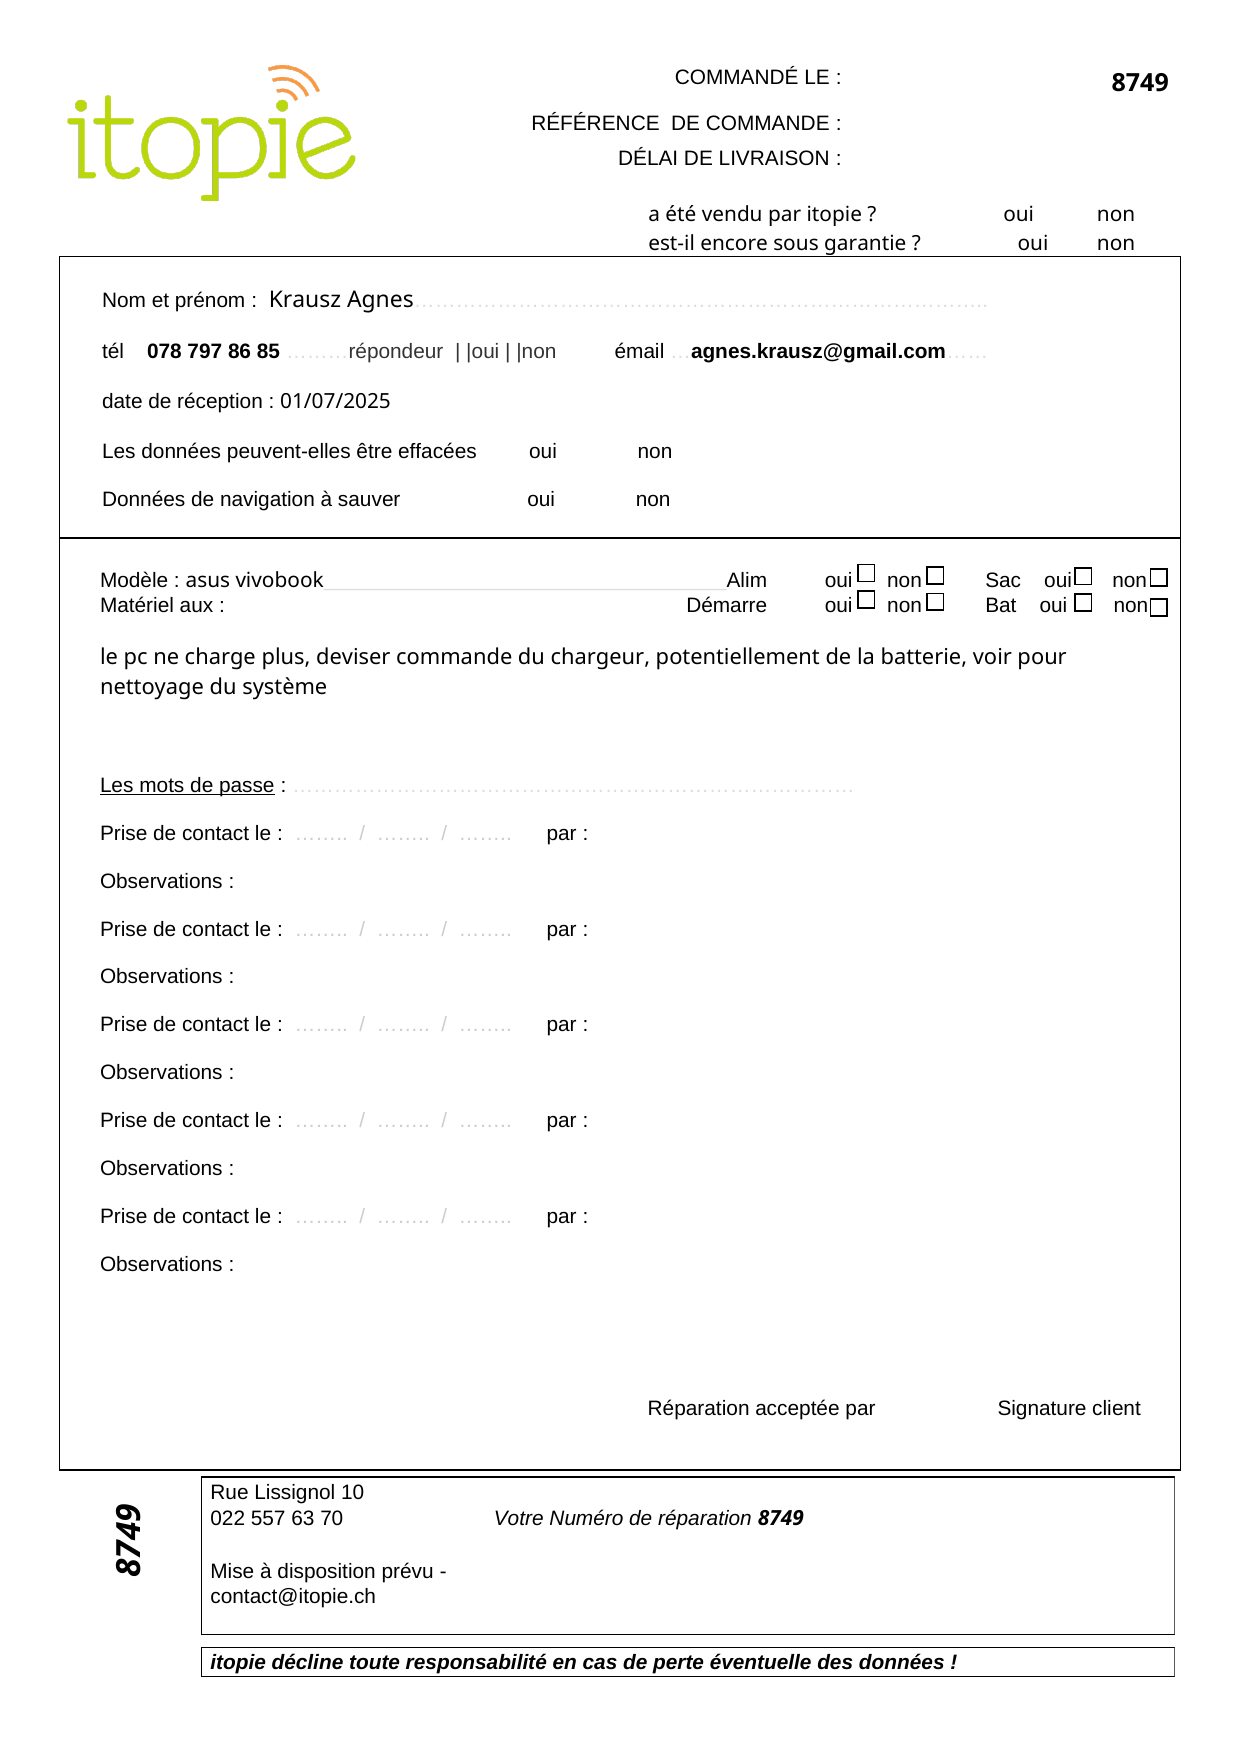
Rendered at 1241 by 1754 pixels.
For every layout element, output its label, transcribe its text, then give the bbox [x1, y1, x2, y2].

text date de réception : 01/07/2025 [60, 383, 1180, 415]
text Observations : [60, 865, 1180, 892]
text Les données peuvent-elles être effacées oui non [60, 436, 1180, 463]
text Les mots de passe : ……………………………………………………………………… [60, 769, 1180, 797]
picture [67, 65, 356, 201]
text Prise de contact le : …….. / …….. / …….. par : [60, 1105, 1180, 1132]
text Matériel aux : Démarre oui non Bat oui non [60, 590, 1180, 617]
text Observations : [60, 1057, 1180, 1084]
text Données de navigation à sauver oui non [60, 484, 1180, 511]
text est-il encore sous garantie ? oui non [59, 228, 1181, 256]
text Modèle : asus vivobook Alim oui non Sac oui non [948, 562, 1180, 590]
text Modèle : asus vivobook Alim oui non Sac oui non [879, 562, 925, 590]
table_header COMMANDÉ LE : [490, 59, 847, 104]
table_cell DÉLAI DE LIVRAISON : [490, 140, 847, 175]
table_cell [847, 105, 1180, 140]
table_cell [847, 140, 1180, 175]
text Observations : [60, 961, 1180, 988]
text le pc ne charge plus, deviser commande du chargeur, potentiellement de la batterie, voir pour nettoyage du système [60, 638, 1180, 701]
text Prise de contact le : …….. / …….. / …….. par : [60, 913, 1180, 940]
table_header 8749 [847, 59, 1180, 104]
table_header Rue Lissignol 10 022 557 63 70 Votre Numéro de réparation 8749 Mise à disposition prévu - contact@itopie.ch [195, 1471, 1180, 1641]
text tél 078 797 86 85 ………répondeur | |oui | |non émail …agnes.krausz@gmail.com…… [60, 335, 1180, 362]
table_cell itopie décline toute responsabilité en cas de perte éventuelle des données ! [195, 1641, 1180, 1683]
text Prise de contact le : …….. / …….. / …….. par : [60, 1009, 1180, 1036]
text Observations : [60, 1153, 1180, 1180]
table_header 8749 [59, 1471, 195, 1683]
text Prise de contact le : …….. / …….. / …….. par : [60, 1201, 1180, 1228]
text Observations : [60, 1249, 1180, 1276]
text Nom et prénom : Krausz Agnes……………………………………………………………………….. [60, 280, 1180, 314]
text Modèle : asus vivobook Alim oui non Sac oui non [60, 562, 856, 590]
text a été vendu par itopie ? oui non [59, 199, 1181, 228]
table_cell RÉFÉRENCE DE COMMANDE : [490, 105, 847, 140]
text Réparation acceptée par Signature client [60, 1392, 1180, 1419]
text Prise de contact le : …….. / …….. / …….. par : [60, 817, 1180, 844]
